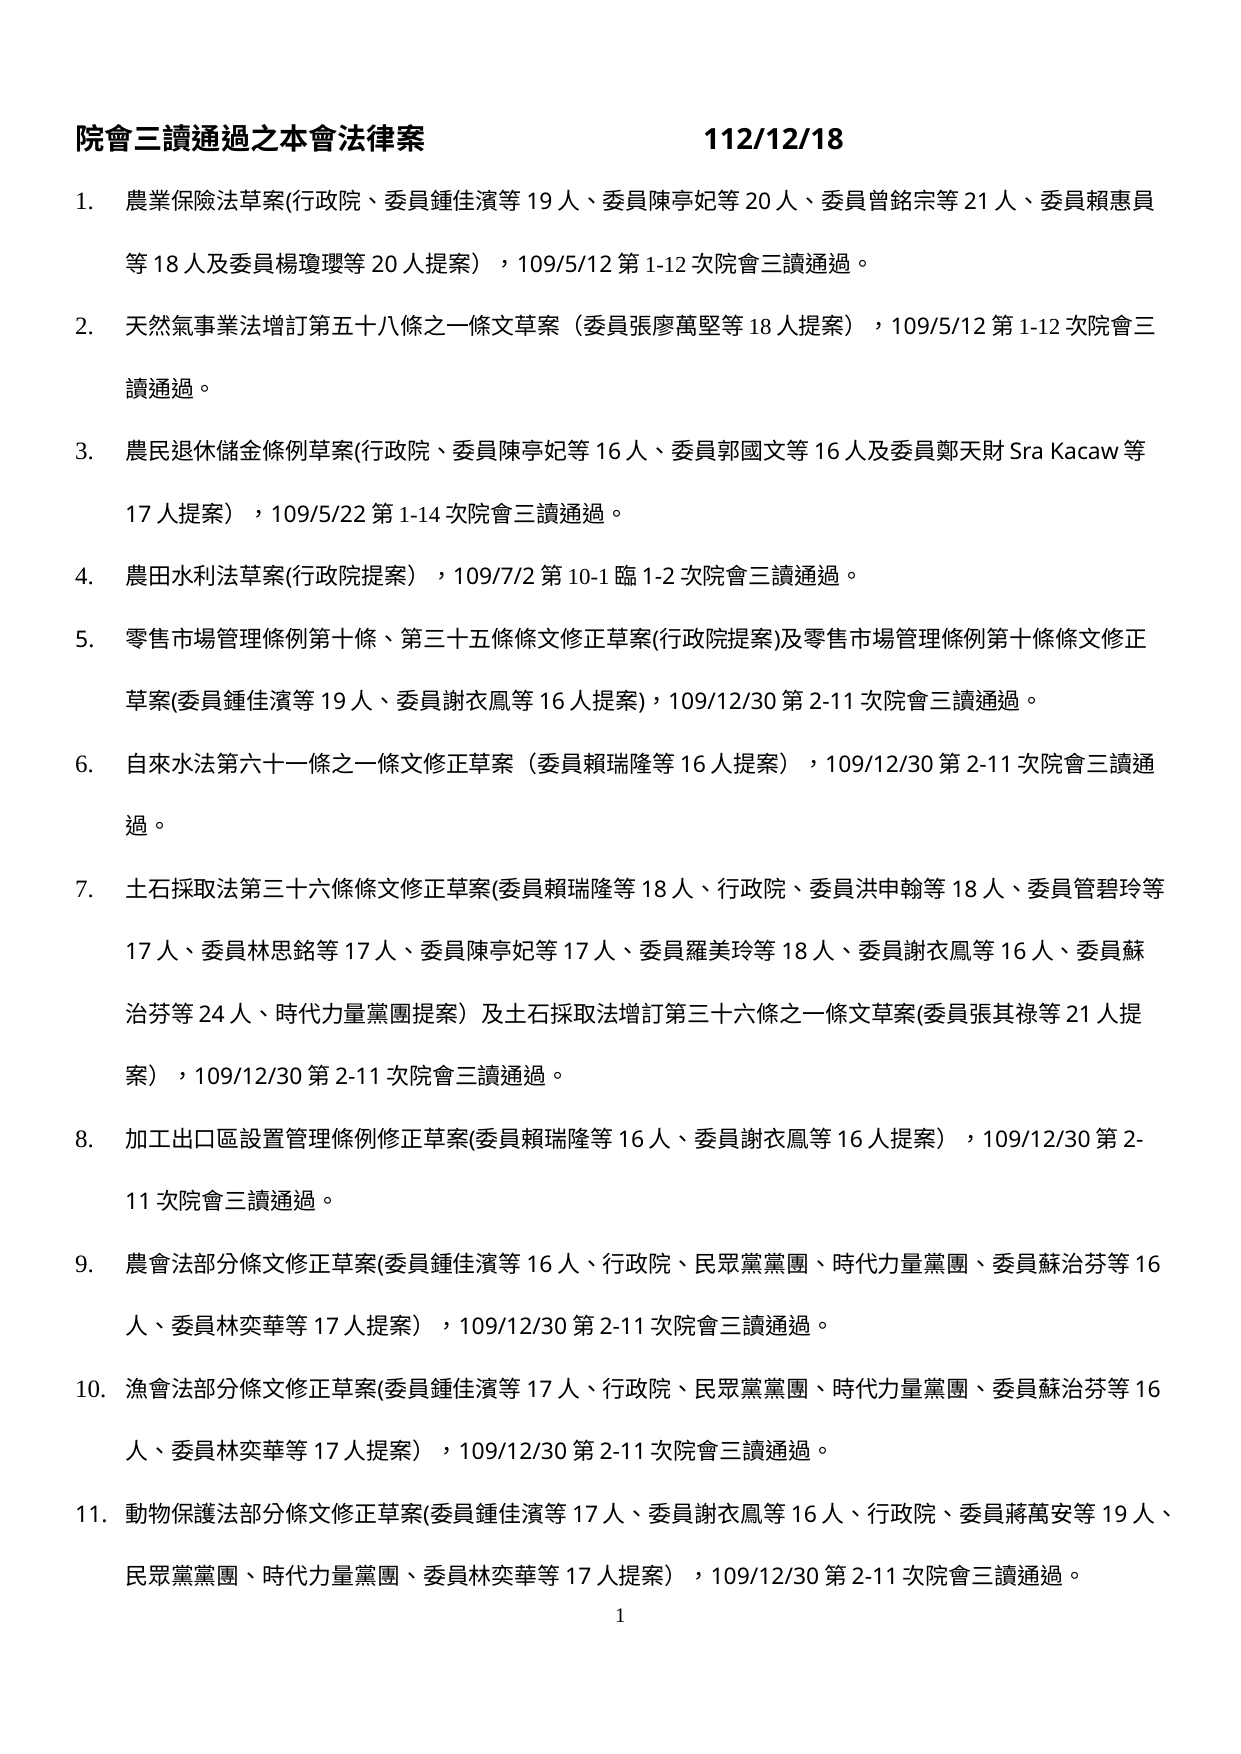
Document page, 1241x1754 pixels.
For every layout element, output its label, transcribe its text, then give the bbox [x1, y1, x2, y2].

list 天然氣事業法增訂第五十八條之一條文草案（委員張廖萬堅等18人提案），109/5/12第1-12次院會三讀通過。 [75, 283, 1165, 408]
list 農田水利法草案(行政院提案），109/7/2第10-1臨1-2次院會三讀通過。 [75, 533, 1165, 596]
list 加工出口區設置管理條例修正草案(委員賴瑞隆等16人、委員謝衣鳯等16人提案），109/12/30第2-11次院會三讀通過。 [75, 1096, 1165, 1221]
list 農會法部分條文修正草案(委員鍾佳濱等16人、行政院、民眾黨黨團、時代力量黨團、委員蘇治芬等16人、委員林奕華等17人提案），109/12/30第2-11次院會三讀通過。 [75, 1221, 1165, 1346]
list 農民退休儲金條例草案(行政院、委員陳亭妃等16人、委員郭國文等16人及委員鄭天財Sra Kacaw等17人提案），109/5/22第1-14次院會三讀通過。 [75, 408, 1165, 533]
list 動物保護法部分條文修正草案(委員鍾佳濱等17人、委員謝衣鳯等16人、行政院、委員蔣萬安等19人、民眾黨黨團、時代力量黨團、委員林奕華等17人提案），109/12/30第2-11次院會三讀通過。 [75, 1471, 1165, 1596]
list 漁會法部分條文修正草案(委員鍾佳濱等17人、行政院、民眾黨黨團、時代力量黨團、委員蘇治芬等16人、委員林奕華等17人提案），109/12/30第2-11次院會三讀通過。 [75, 1346, 1165, 1471]
list 零售市場管理條例第十條、第三十五條條文修正草案(行政院提案)及零售市場管理條例第十條條文修正草案(委員鍾佳濱等19人、委員謝衣鳯等16人提案)，109/12/30第2-11次院會三讀通過。 [75, 596, 1165, 721]
list 農業保險法草案(行政院、委員鍾佳濱等19人、委員陳亭妃等20人、委員曾銘宗等21人、委員賴惠員等18人及委員楊瓊瓔等20人提案），109/5/12第1-12次院會三讀通過。 [75, 158, 1165, 283]
list 自來水法第六十一條之一條文修正草案（委員賴瑞隆等16人提案），109/12/30第2-11次院會三讀通過。 [75, 721, 1165, 846]
text 院會三讀通過之本會法律案 112/12/18 [75, 96, 1165, 158]
list 土石採取法第三十六條條文修正草案(委員賴瑞隆等18人、行政院、委員洪申翰等18人、委員管碧玲等17人、委員林思銘等17人、委員陳亭妃等17人、委員羅美玲等18人、委員謝衣鳯等16人、委員蘇治芬等24人、時代力量黨團提案）及土石採取法增訂第三十六條之一條文草案(委員張其祿等21人提案），109/12/30第2-11次院會三讀通過。 [75, 846, 1165, 1096]
